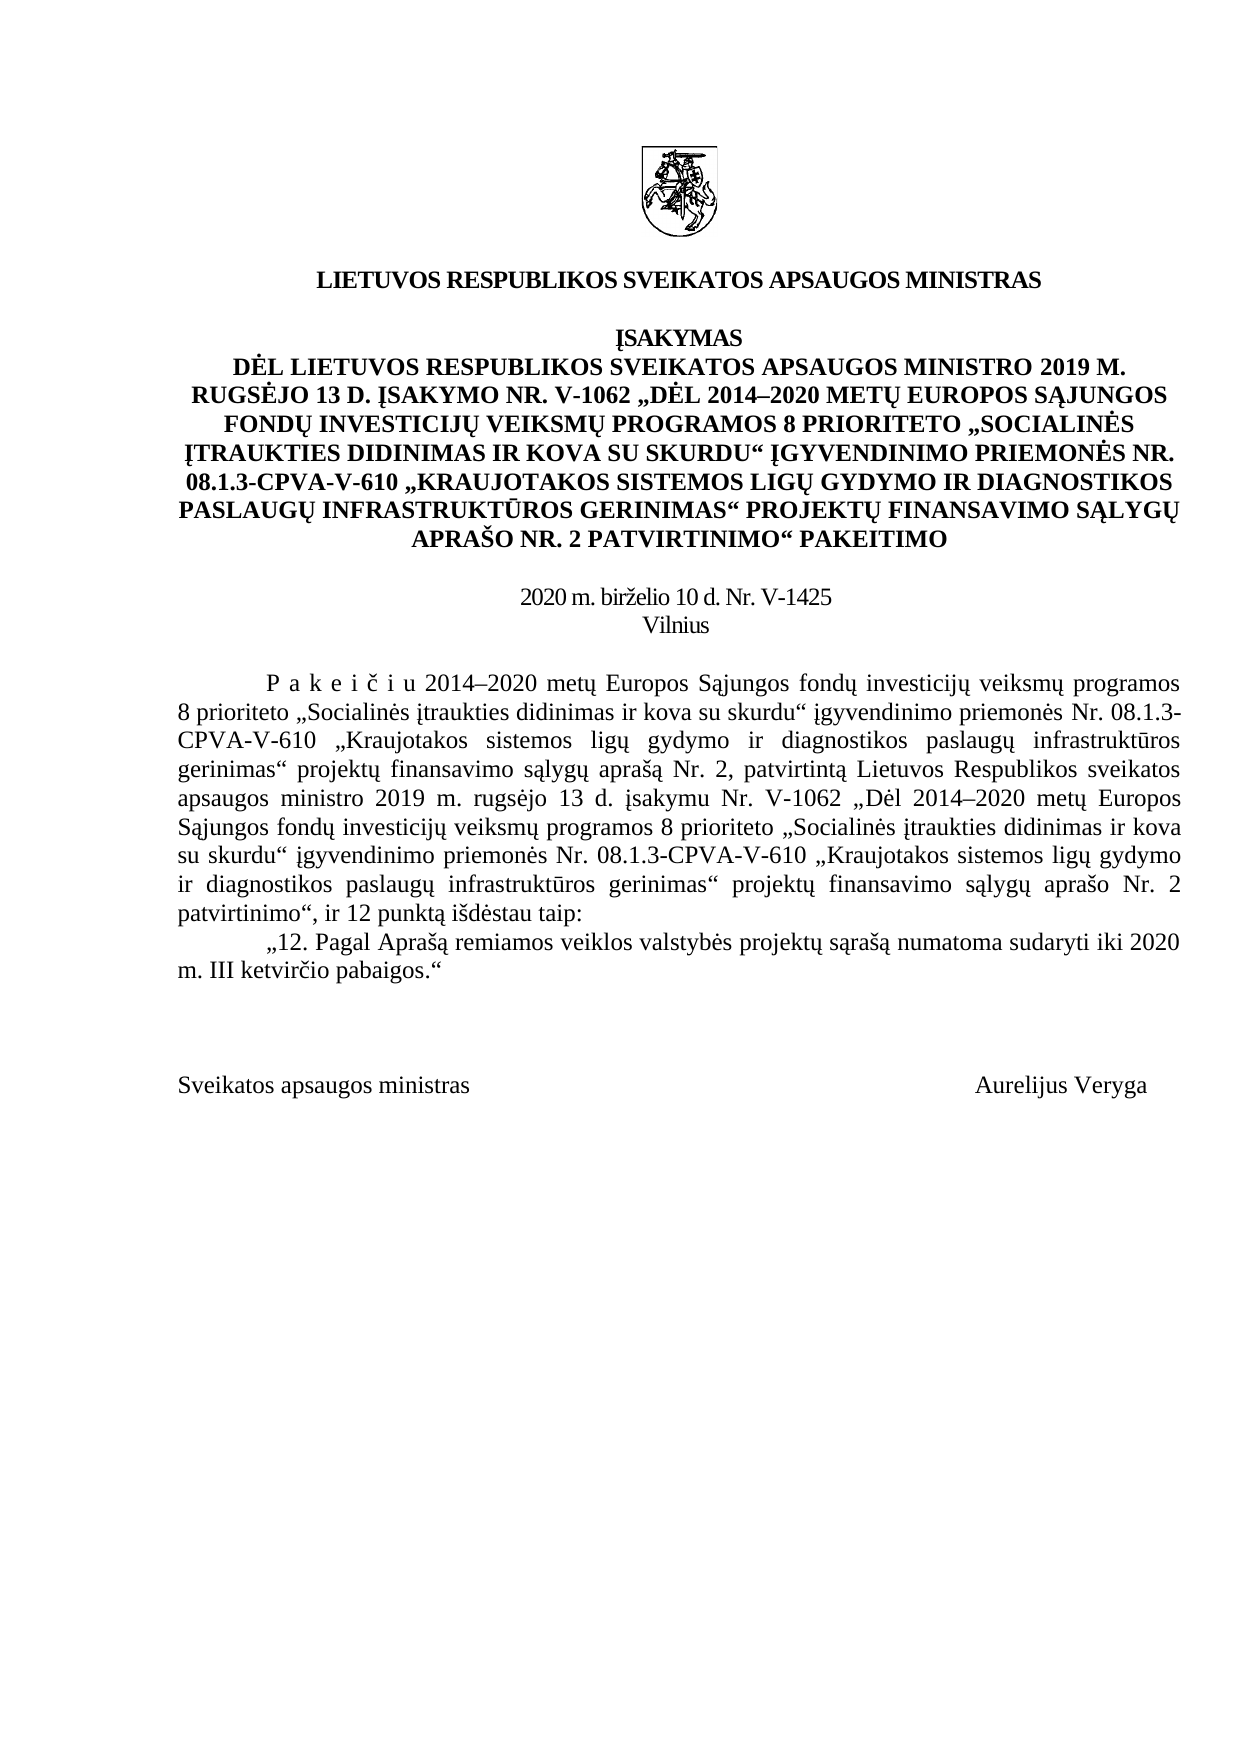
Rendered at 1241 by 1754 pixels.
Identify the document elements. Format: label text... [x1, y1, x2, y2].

text DĖL LIETUVOS RESPUBLIKOS SVEIKATOS APSAUGOS MINISTRO 2019 M. RUGSĖJO 13 D. ĮSAKYMO NR. V-1062 „DĖL 2014–2020 METŲ EUROPOS SĄJUNGOS FONDŲ INVESTICIJŲ VEIKSMŲ PROGRAMOS 8 PRIORITETO „SOCIALINĖS ĮTRAUKTIES DIDINIMAS IR KOVA SU SKURDU“ ĮGYVENDINIMO PRIEMONĖS NR. 08.1.3-CPVA-V-610 „KRAUJOTAKOS SISTEMOS LIGŲ GYDYMO IR DIAGNOSTIKOS PASLAUGŲ INFRASTRUKTŪROS GERINIMAS“ PROJEKTŲ FINANSAVIMO SĄLYGŲ APRAŠO NR. 2 PATVIRTINIMO“ PAKEITIMO [177, 352, 1181, 553]
text P a k e i č i u 2014–2020 metų Europos Sąjungos fondų investicijų veiksmų programos 8 prioriteto „Socialinės įtraukties didinimas ir kova su skurdu“ įgyvendinimo priemonės Nr. 08.1.3-CPVA-V-610 „Kraujotakos sistemos ligų gydymo ir diagnostikos paslaugų infrastruktūros gerinimas“ projektų finansavimo sąlygų aprašą Nr. 2, patvirtintą Lietuvos Respublikos sveikatos apsaugos ministro 2019 m. rugsėjo 13 d. įsakymu Nr. V-1062 „Dėl 2014–2020 metų Europos Sąjungos fondų investicijų veiksmų programos 8 prioriteto „Socialinės įtraukties didinimas ir kova su skurdu“ įgyvendinimo priemonės Nr. 08.1.3-CPVA-V-610 „Kraujotakos sistemos ligų gydymo ir diagnostikos paslaugų infrastruktūros gerinimas“ projektų finansavimo sąlygų aprašo Nr. 2 patvirtinimo“, ir 12 punktą išdėstau taip: [177, 668, 1181, 927]
text ĮSAKYMAS [177, 323, 1181, 352]
text LIETUVOS RESPUBLIKOS SVEIKATOS APSAUGOS MINISTRAS [177, 266, 1181, 294]
text Vilnius [177, 611, 1176, 639]
text 2020 m. birželio 10 d. Nr. V-1425 [177, 582, 1176, 611]
text „12. Pagal Aprašą remiamos veiklos valstybės projektų sąrašą numatoma sudaryti iki 2020 m. III ketvirčio pabaigos.“ [177, 927, 1181, 984]
text Sveikatos apsaugos ministras Aurelijus Veryga [177, 1071, 1181, 1099]
